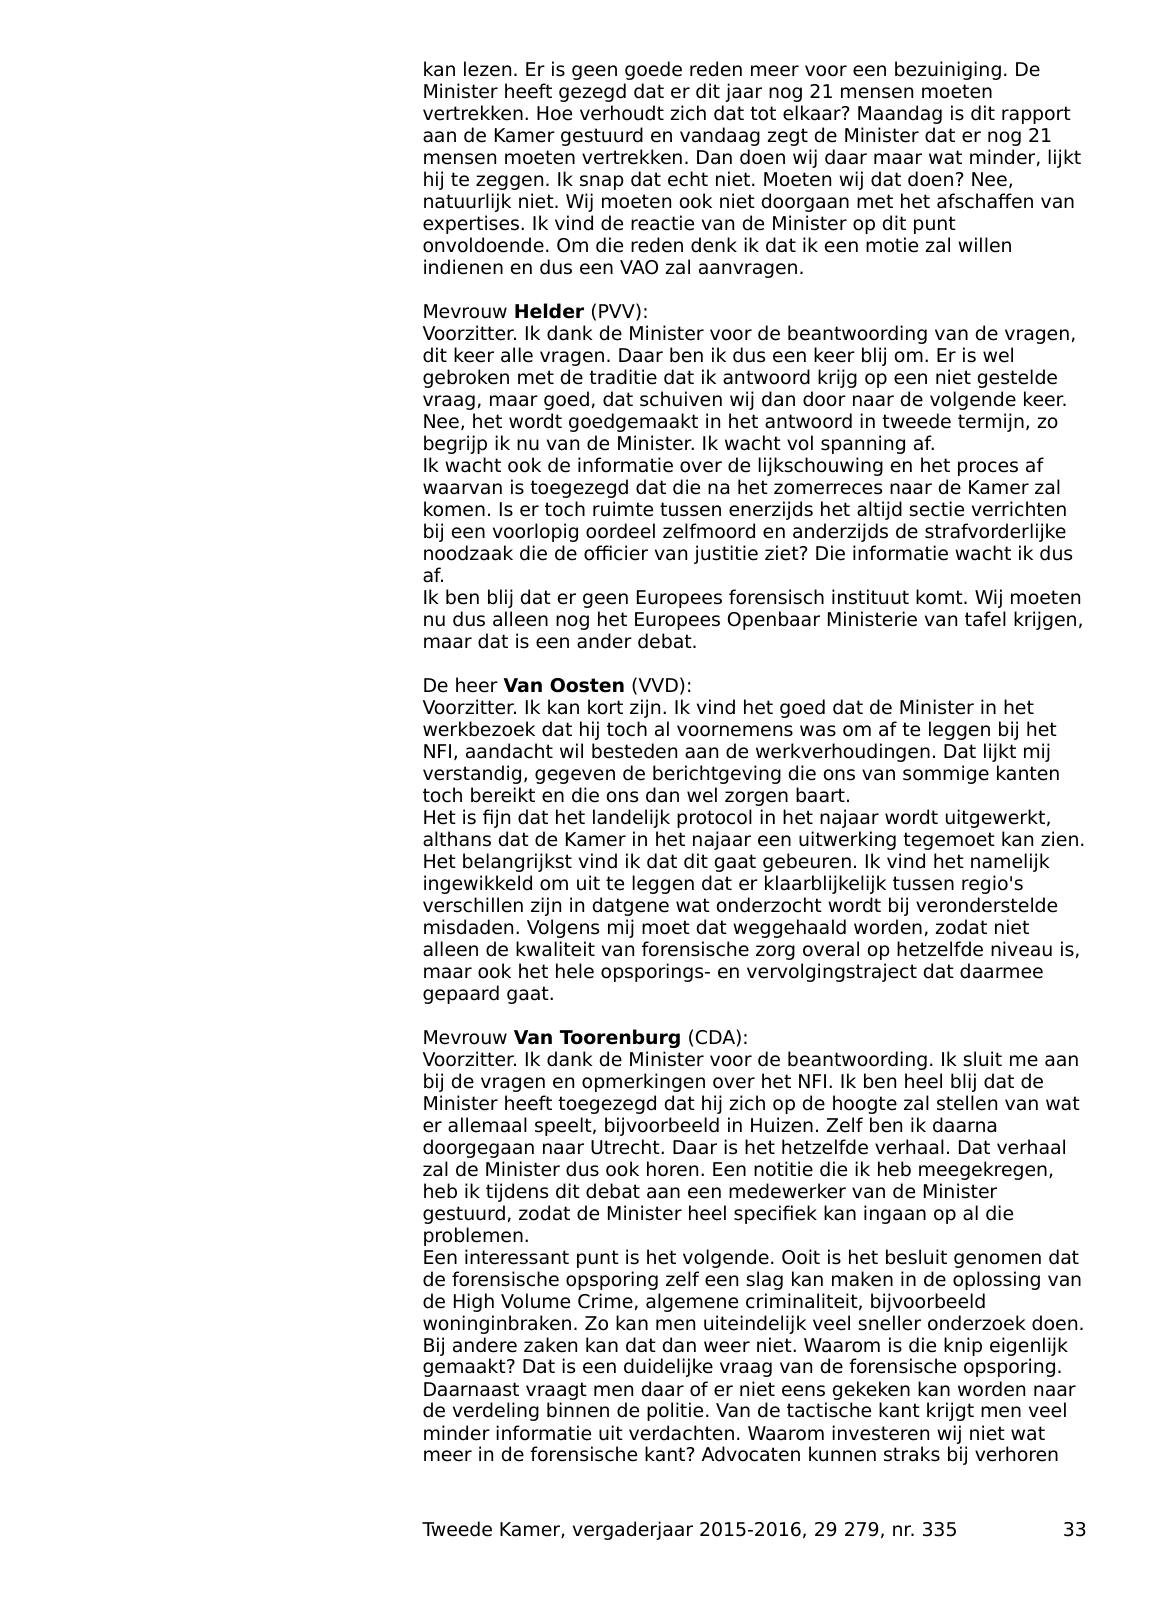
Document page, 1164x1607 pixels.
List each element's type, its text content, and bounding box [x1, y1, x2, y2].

text Een interessant punt is het volgende. Ooit is het besluit genomen dat de forensische opsporing zelf een slag kan maken in de oplossing van de High Volume Crime, algemene criminaliteit, bijvoorbeeld woninginbraken. Zo kan men uiteindelijk veel sneller onderzoek doen. Bij andere zaken kan dat dan weer niet. Waarom is die knip eigenlijk gemaakt? Dat is een duidelijke vraag van de forensische opsporing. [422, 1247, 1087, 1378]
text kan lezen. Er is geen goede reden meer voor een bezuiniging. De Minister heeft gezegd dat er dit jaar nog 21 mensen moeten vertrekken. Hoe verhoudt zich dat tot elkaar? Maandag is dit rapport aan de Kamer gestuurd en vandaag zegt de Minister dat er nog 21 mensen moeten vertrekken. Dan doen wij daar maar wat minder, lijkt hij te zeggen. Ik snap dat echt niet. Moeten wij dat doen? Nee, natuurlijk niet. Wij moeten ook niet doorgaan met het afschaffen van expertises. Ik vind de reactie van de Minister op dit punt onvoldoende. Om die reden denk ik dat ik een motie zal willen indienen en dus een VAO zal aanvragen. [422, 59, 1087, 279]
text Het is fijn dat het landelijk protocol in het najaar wordt uitgewerkt, althans dat de Kamer in het najaar een uitwerking tegemoet kan zien. Het belangrijkst vind ik dat dit gaat gebeuren. Ik vind het namelijk ingewikkeld om uit te leggen dat er klaarblijkelijk tussen regio's verschillen zijn in datgene wat onderzocht wordt bij veronderstelde misdaden. Volgens mij moet dat weggehaald worden, zodat niet alleen de kwaliteit van forensische zorg overal op hetzelfde niveau is, maar ook het hele opsporings- en vervolgingstraject dat daarmee gepaard gaat. [422, 807, 1087, 1004]
text Ik wacht ook de informatie over de lijkschouwing en het proces af waarvan is toegezegd dat die na het zomerreces naar de Kamer zal komen. Is er toch ruimte tussen enerzijds het altijd sectie verrichten bij een voorlopig oordeel zelfmoord en anderzijds de strafvorderlijke noodzaak die de officier van justitie ziet? Die informatie wacht ik dus af. [422, 455, 1087, 587]
text Voorzitter. Ik kan kort zijn. Ik vind het goed dat de Minister in het werkbezoek dat hij toch al voornemens was om af te leggen bij het NFI, aandacht wil besteden aan de werkverhoudingen. Dat lijkt mij verstandig, gegeven de berichtgeving die ons van sommige kanten toch bereikt en die ons dan wel zorgen baart. [422, 697, 1087, 807]
text Mevrouw Van Toorenburg (CDA): [422, 1027, 1087, 1049]
text Ik ben blij dat er geen Europees forensisch instituut komt. Wij moeten nu dus alleen nog het Europees Openbaar Ministerie van tafel krijgen, maar dat is een ander debat. [422, 587, 1087, 653]
text Voorzitter. Ik dank de Minister voor de beantwoording. Ik sluit me aan bij de vragen en opmerkingen over het NFI. Ik ben heel blij dat de Minister heeft toegezegd dat hij zich op de hoogte zal stellen van wat er allemaal speelt, bijvoorbeeld in Huizen. Zelf ben ik daarna doorgegaan naar Utrecht. Daar is het hetzelfde verhaal. Dat verhaal zal de Minister dus ook horen. Een notitie die ik heb meegekregen, heb ik tijdens dit debat aan een medewerker van de Minister gestuurd, zodat de Minister heel specifiek kan ingaan op al die problemen. [422, 1049, 1087, 1247]
text Voorzitter. Ik dank de Minister voor de beantwoording van de vragen, dit keer alle vragen. Daar ben ik dus een keer blij om. Er is wel gebroken met de traditie dat ik antwoord krijg op een niet gestelde vraag, maar goed, dat schuiven wij dan door naar de volgende keer. Nee, het wordt goedgemaakt in het antwoord in tweede termijn, zo begrijp ik nu van de Minister. Ik wacht vol spanning af. [422, 323, 1087, 455]
text De heer Van Oosten (VVD): [422, 675, 1087, 697]
text Mevrouw Helder (PVV): [422, 301, 1087, 323]
text Daarnaast vraagt men daar of er niet eens gekeken kan worden naar de verdeling binnen de politie. Van de tactische kant krijgt men veel minder informatie uit verdachten. Waarom investeren wij niet wat meer in de forensische kant? Advocaten kunnen straks bij verhoren [422, 1378, 1087, 1466]
